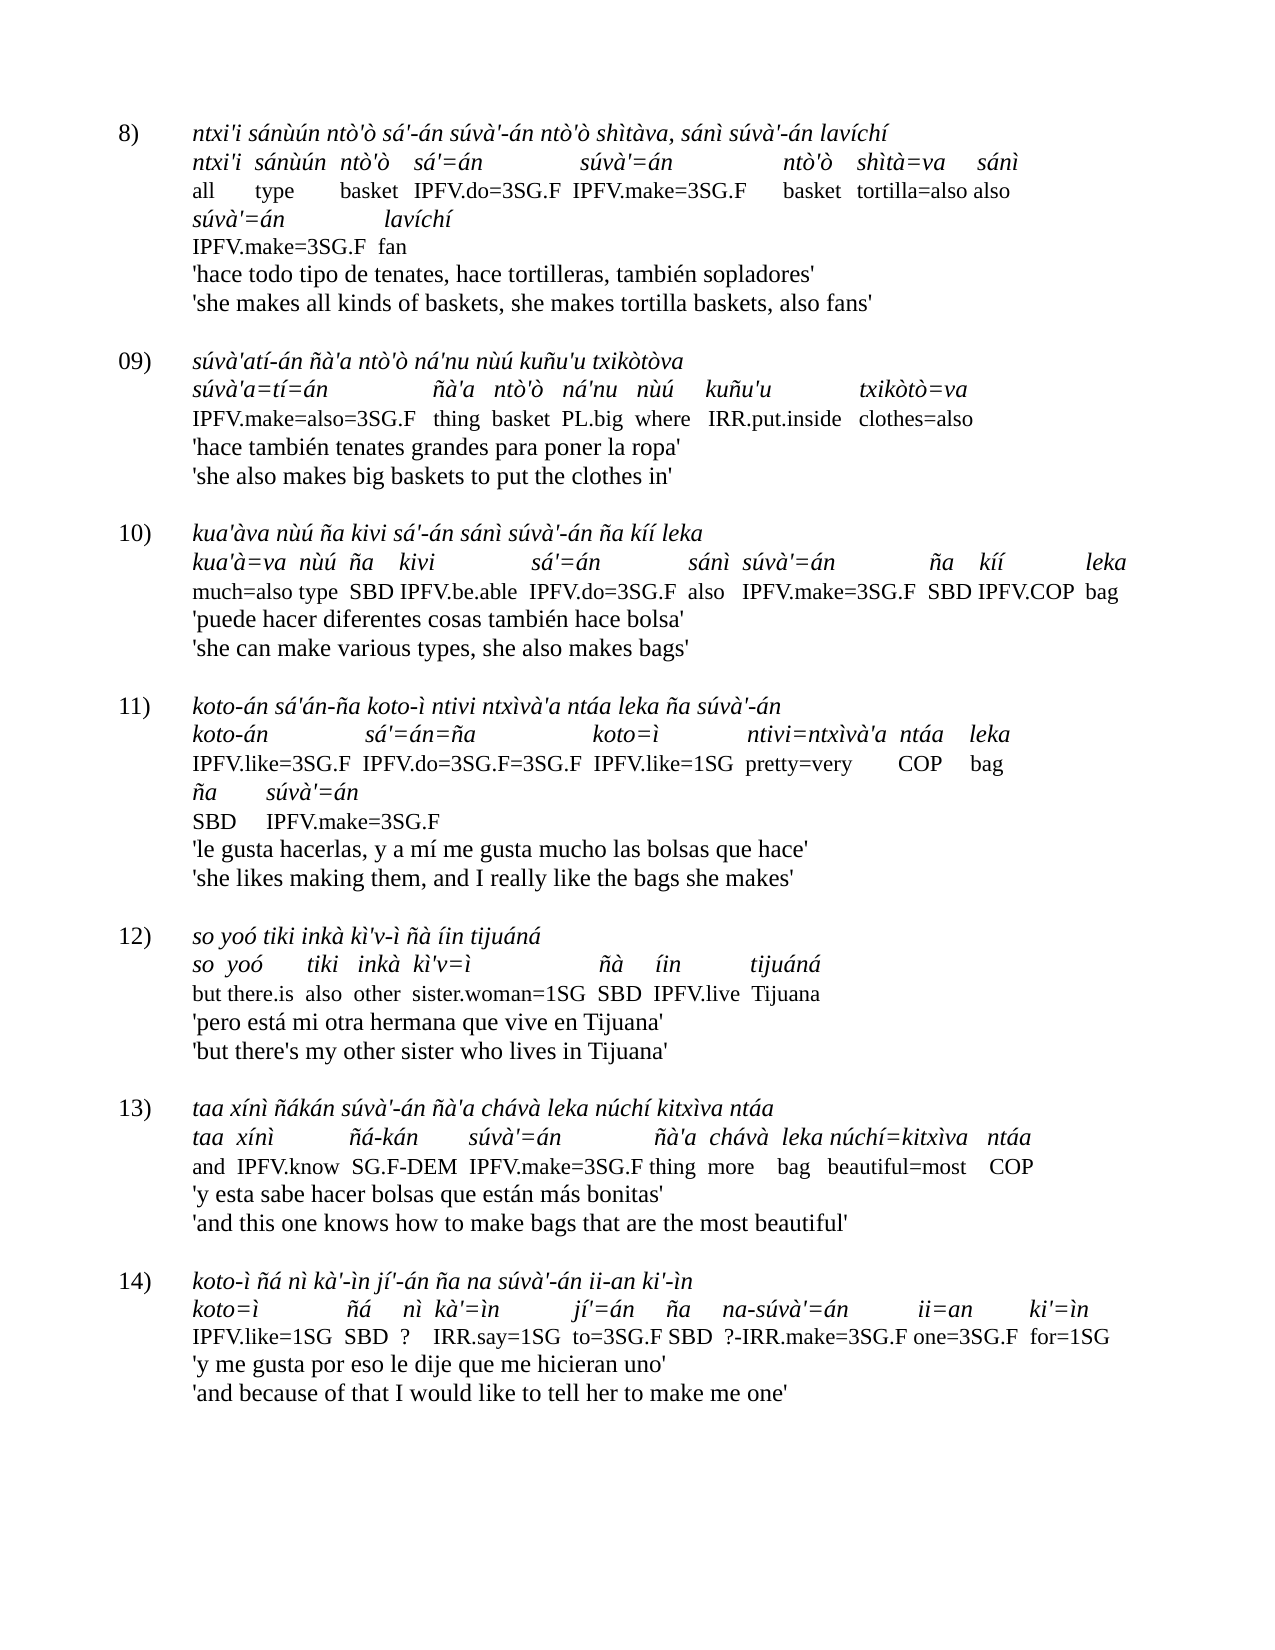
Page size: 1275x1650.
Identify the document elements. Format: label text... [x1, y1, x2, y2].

text 09) súvà'atí-án ñà'a ntò'ò ná'nu nùú kuñu'u txikòtòva [118, 346, 1157, 374]
text much=also type SBD IPFV.be.able IPFV.do=3SG.F also IPFV.make=3SG.F SBD IPFV.COP bag [118, 576, 1157, 604]
text 'y me gusta por eso le dije que me hicieran uno' [118, 1349, 1157, 1378]
text 11) koto-án sá'án-ña koto-ì ntivi ntxìvà'a ntáa leka ña súvà'-án [118, 691, 1157, 719]
text taa xínì ñá-kán súvà'=án ñà'a chávà leka núchí=kitxìva ntáa [118, 1122, 1157, 1151]
text 'and because of that I would like to tell her to make me one' [118, 1378, 1157, 1407]
text 'she can make various types, she also makes bags' [118, 633, 1157, 662]
text IPFV.like=3SG.F IPFV.do=3SG.F=3SG.F IPFV.like=1SG pretty=very COP bag [118, 748, 1157, 777]
text 'but there's my other sister who lives in Tijuana' [118, 1036, 1157, 1064]
text 8) ntxi'i sánùún ntò'ò sá'-án súvà'-án ntò'ò shìtàva, sánì súvà'-án lavíchí [118, 118, 1157, 147]
text 14) koto-ì ñá nì kà'-ìn jí'-án ña na súvà'-án ii-an ki'-ìn [118, 1266, 1157, 1294]
text IPFV.make=3SG.F fan [118, 233, 1157, 259]
text 'puede hacer diferentes cosas también hace bolsa' [118, 604, 1157, 633]
text IPFV.make=also=3SG.F thing basket PL.big where IRR.put.inside clothes=also [118, 403, 1157, 432]
text 'she also makes big baskets to put the clothes in' [118, 461, 1157, 489]
text SBD IPFV.make=3SG.F [118, 806, 1157, 834]
text 'hace todo tipo de tenates, hace tortilleras, también sopladores' [118, 259, 1157, 288]
text so yoó tiki inkà kì'v=ì ñà íin tijuáná [118, 949, 1157, 978]
text 'she makes all kinds of baskets, she makes tortilla baskets, also fans' [118, 288, 1157, 317]
text 'hace también tenates grandes para poner la ropa' [118, 432, 1157, 461]
text ntxi'i sánùún ntò'ò sá'=án súvà'=án ntò'ò shìtà=va sánì [118, 147, 1157, 176]
text 'pero está mi otra hermana que vive en Tijuana' [118, 1007, 1157, 1036]
text 12) so yoó tiki inkà kì'v-ì ñà íin tijuáná [118, 921, 1157, 949]
text 'she likes making them, and I really like the bags she makes' [118, 863, 1157, 892]
text 10) kua'àva nùú ña kivi sá'-án sánì súvà'-án ña kíí leka [118, 518, 1157, 547]
text 'and this one knows how to make bags that are the most beautiful' [118, 1208, 1157, 1237]
text 'y esta sabe hacer bolsas que están más bonitas' [118, 1179, 1157, 1208]
text all type basket IPFV.do=3SG.F IPFV.make=3SG.F basket tortilla=also also [118, 176, 1157, 204]
text IPFV.like=1SG SBD ? IRR.say=1SG to=3SG.F SBD ?-IRR.make=3SG.F one=3SG.F for=1SG [118, 1323, 1157, 1349]
text koto=ì ñá nì kà'=ìn jí'=án ña na-súvà'=án ii=an ki'=ìn [118, 1294, 1157, 1323]
text súvà'a=tí=án ñà'a ntò'ò ná'nu nùú kuñu'u txikòtò=va [118, 374, 1157, 403]
text 'le gusta hacerlas, y a mí me gusta mucho las bolsas que hace' [118, 834, 1157, 863]
text and IPFV.know SG.F-DEM IPFV.make=3SG.F thing more bag beautiful=most COP [118, 1151, 1157, 1179]
text but there.is also other sister.woman=1SG SBD IPFV.live Tijuana [118, 978, 1157, 1007]
text ña súvà'=án [118, 777, 1157, 806]
text kua'à=va nùú ña kivi sá'=án sánì súvà'=án ña kíí leka [118, 547, 1157, 576]
text súvà'=án lavíchí [118, 204, 1157, 233]
text 13) taa xínì ñákán súvà'-án ñà'a chávà leka núchí kitxìva ntáa [118, 1093, 1157, 1122]
text koto-án sá'=án=ña koto=ì ntivi=ntxìvà'a ntáa leka [118, 719, 1157, 748]
